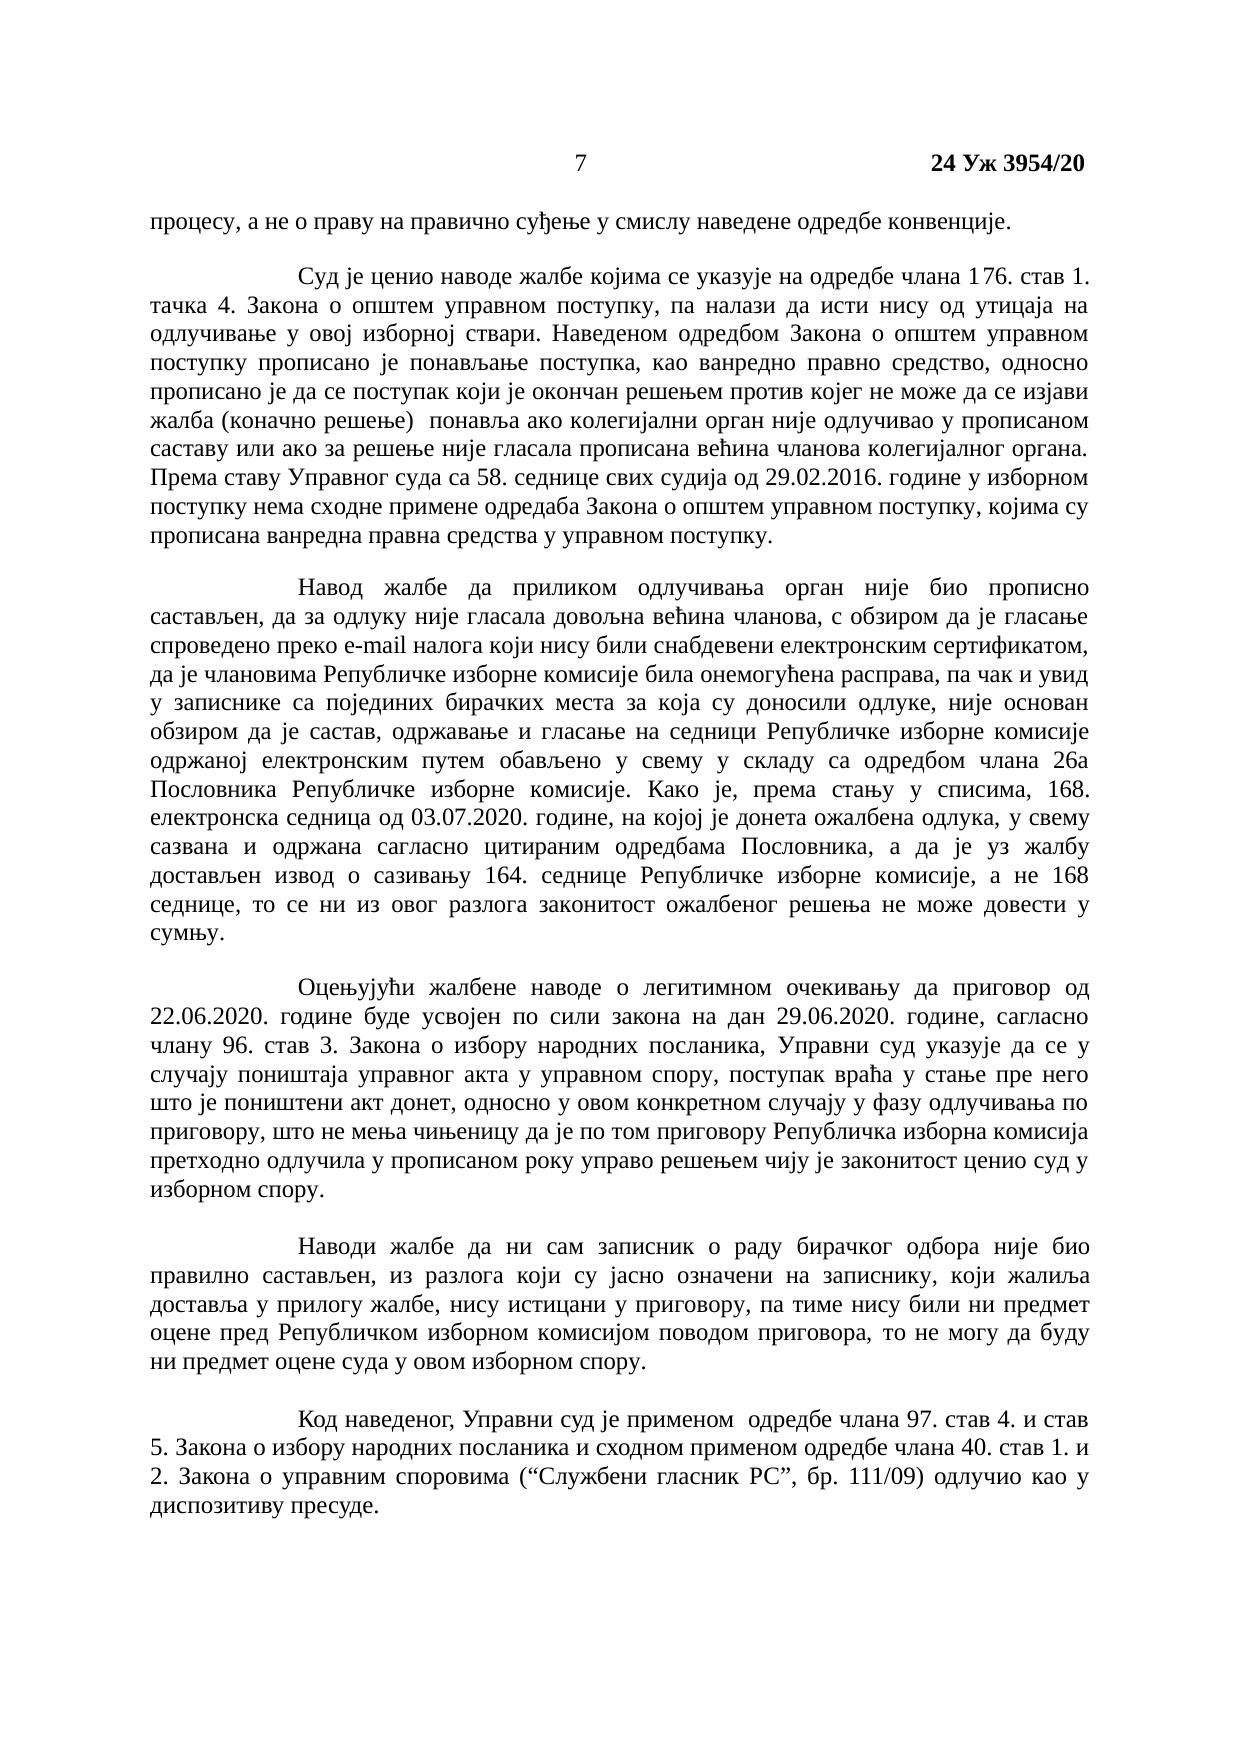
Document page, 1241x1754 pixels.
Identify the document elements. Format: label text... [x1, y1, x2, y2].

text Оцењујући жалбене наводе о легитимном очекивању да приговор од 22.06.2020. године буде усвојен по сили закона на дан 29.06.2020. године, сагласно члану 96. став 3. Закона о избору народних посланика, Управни суд указује да се у случају поништаја управног акта у управном спору, поступак враћа у стање пре него што је поништени акт донет, односно у овом конкретном случају у фазу одлучивања по приговору, што не мења чињеницу да је по том приговору Републичка изборна комисија претходно одлучила у прописаном року управо решењем чију је законитост ценио суд у изборном спору. [150, 972, 1090, 1202]
text Код наведеног, Управни суд је применом одредбе члана 97. став 4. и став 5. Закона о избору народних посланика и сходном применом одредбе члана 40. став 1. и 2. Закона о управним споровима (“Службени гласник РС”, бр. 111/09) одлучио као у диспозитиву пресуде. [150, 1404, 1090, 1519]
text Наводи жалбе да ни сам записник о раду бирачког одбора није био правилно састављен, из разлога који су јасно означени на записнику, који жалиља доставља у прилогу жалбе, нису истицани у приговору, па тиме нису били ни предмет оцене пред Републичком изборном комисијом поводом приговора, то не могу да буду ни предмет оцене суда у овом изборном спору. [150, 1231, 1090, 1375]
text Суд је ценио наводе жалбе којима се указује на одредбе члана 176. став 1. тачка 4. Закона о општем управном поступку, па налази да исти нису од утицаја на одлучивање у овој изборној ствари. Наведеном одредбом Закона о општем управном поступку прописано је понављање поступка, као ванредно правно средство, односно прописано је да се поступак који је окончан решењем против којег не може да се изјави жалба (коначно решење) понавља ако колегијални орган није одлучивао у прописаном саставу или ако за решење није гласала прописана већина чланова колегијалног органа. Према ставу Управног суда са 58. седнице свих судија од 29.02.2016. године у изборном поступку нема сходне примене одредаба Закона о општем управном поступку, којима су прописана ванредна правна средства у управном поступку. [150, 261, 1090, 548]
text Навод жалбе да приликом одлучивања орган није био прописно састављен, да за одлуку није гласала довољна већина чланова, с обзиром да је гласање спроведено преко e-mail налога који нису били снабдевени електронским сертификатом, да је члановима Републичке изборне комисије била онемогућена расправа, па чак и увид у записнике са појединих бирачких места за која су доносили одлуке, није основан обзиром да је састав, одржавање и гласање на седници Републичке изборне комисије одржаној електронским путем обављено у свему у складу са одредбом члана 26а Пословника Републичке изборне комисије. Како је, према стању у списима, 168. електронска седница од 03.07.2020. године, на којој је донета ожалбена одлука, у свему сазвана и одржана сагласно цитираним одредбама Пословника, а да је уз жалбу достављен извод о сазивању 164. седнице Републичке изборне комисије, а не 168 седнице, то се ни из овог разлога законитост ожалбеног решења не може довести у сумњу. [150, 572, 1090, 946]
text процесу, а не о праву на правично суђење у смислу наведене одредбе конвенције. [150, 206, 1090, 234]
